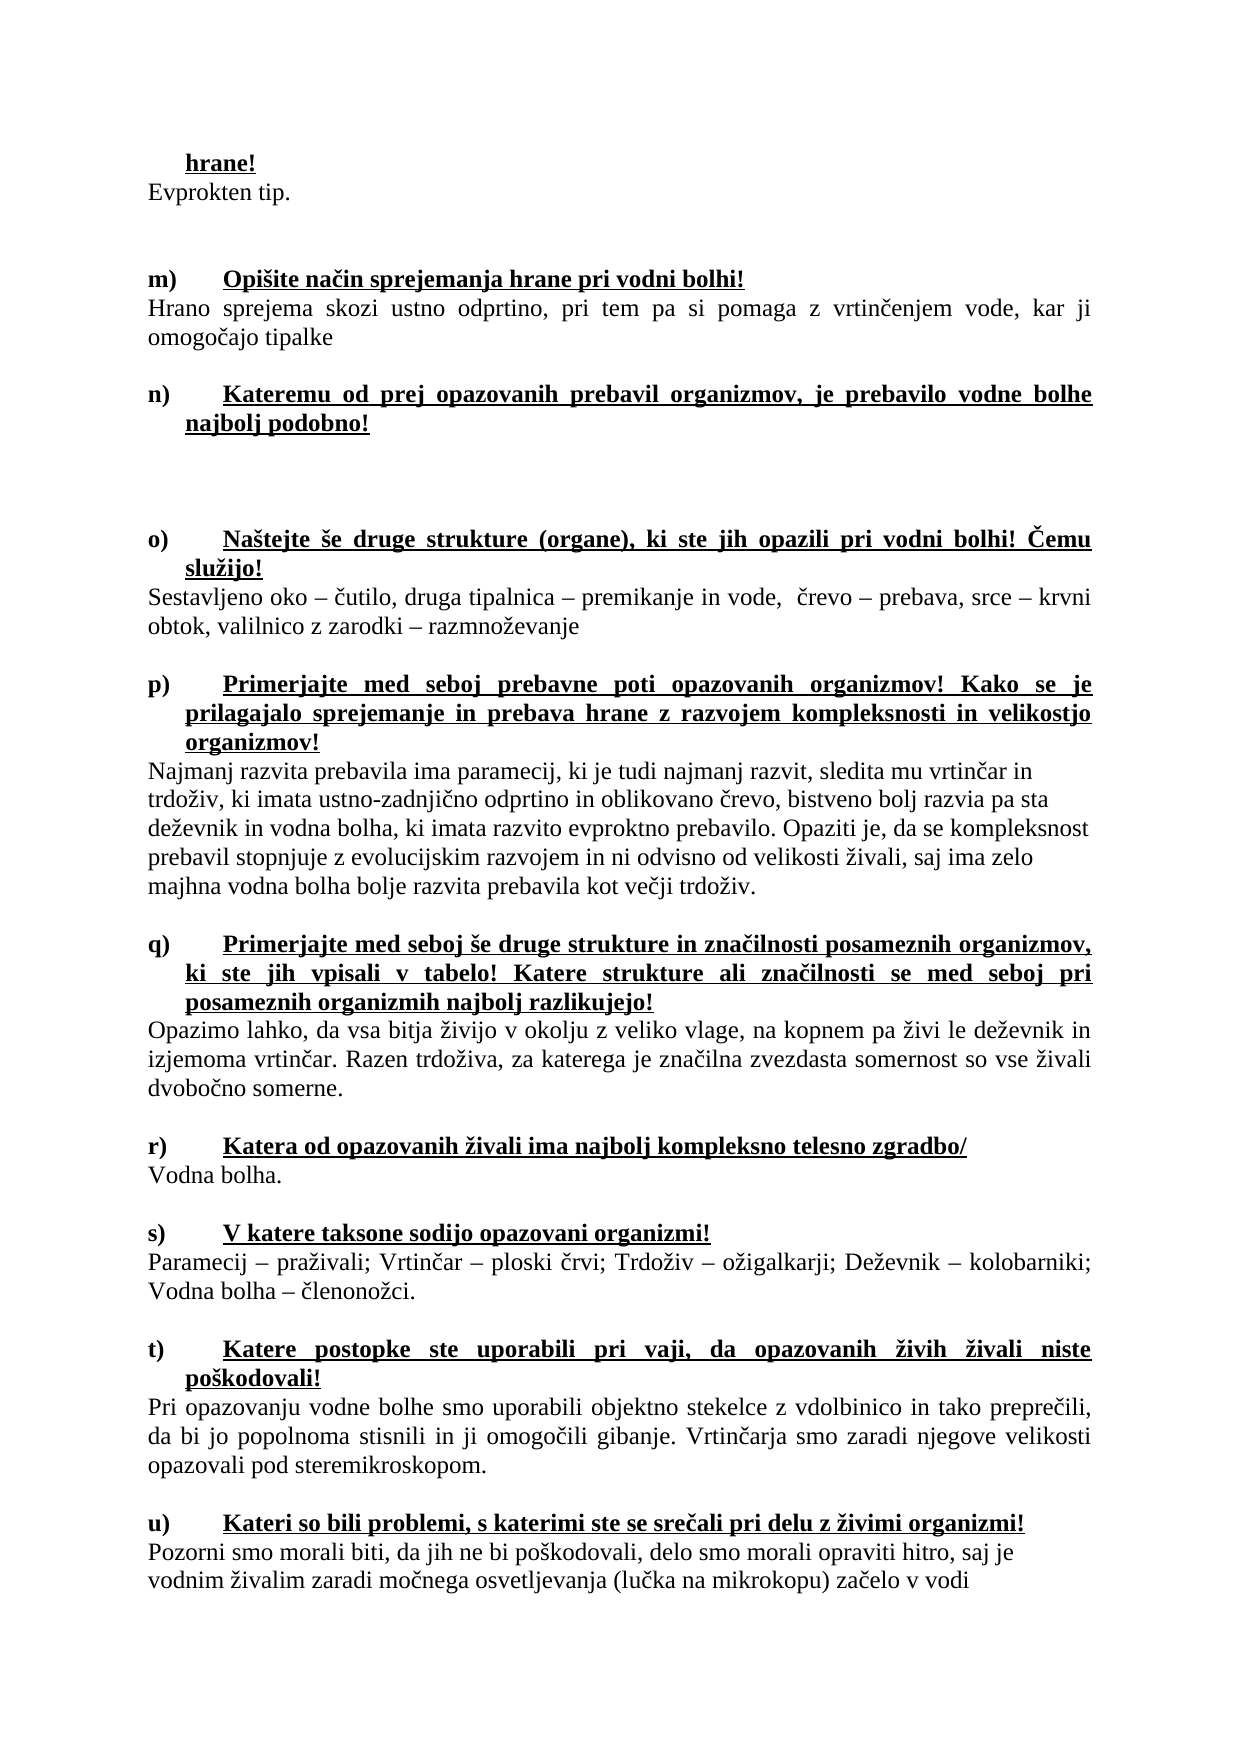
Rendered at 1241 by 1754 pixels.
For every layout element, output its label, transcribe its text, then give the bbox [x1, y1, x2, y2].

text Paramecij – praživali; Vrtinčar – ploski črvi; Trdoživ – ožigalkarji; Deževnik – kolobarniki; Vodna bolha – členonožci. [148, 1247, 1093, 1305]
list Kateremu od prej opazovanih prebavil organizmov, je prebavilo vodne bolhe najbolj podobno! [148, 379, 1093, 437]
text Evprokten tip. [148, 177, 1093, 206]
list V katere taksone sodijo opazovani organizmi! [148, 1218, 1093, 1247]
list Katere postopke ste uporabili pri vaji, da opazovanih živih živali niste poškodovali! [148, 1334, 1093, 1392]
list Kateri so bili problemi, s katerimi ste se srečali pri delu z živimi organizmi! [148, 1508, 1093, 1537]
text Vodna bolha. [148, 1160, 1093, 1189]
list Naštejte še druge strukture (organe), ki ste jih opazili pri vodni bolhi! Čemu služijo! [148, 524, 1093, 582]
text Pri opazovanju vodne bolhe smo uporabili objektno stekelce z vdolbinico in tako preprečili, da bi jo popolnoma stisnili in ji omogočili gibanje. Vrtinčarja smo zaradi njegove velikosti opazovali pod steremikroskopom. [148, 1392, 1093, 1479]
list hrane! [148, 148, 1093, 177]
text Opazimo lahko, da vsa bitja živijo v okolju z veliko vlage, na kopnem pa živi le deževnik in izjemoma vrtinčar. Razen trdoživa, za katerega je značilna zvezdasta somernost so vse živali dvobočno somerne. [148, 1015, 1093, 1102]
list Primerjajte med seboj prebavne poti opazovanih organizmov! Kako se je prilagajalo sprejemanje in prebava hrane z razvojem kompleksnosti in velikostjo organizmov! [148, 669, 1093, 756]
text Hrano sprejema skozi ustno odprtino, pri tem pa si pomaga z vrtinčenjem vode, kar ji omogočajo tipalke [148, 292, 1093, 350]
list Opišite način sprejemanja hrane pri vodni bolhi! [148, 263, 1093, 292]
list Katera od opazovanih živali ima najbolj kompleksno telesno zgradbo/ [148, 1131, 1093, 1160]
text Pozorni smo morali biti, da jih ne bi poškodovali, delo smo morali opraviti hitro, saj je vodnim živalim zaradi močnega osvetljevanja (lučka na mikrokopu) začelo v vodi [148, 1537, 1093, 1594]
list Primerjajte med seboj še druge strukture in značilnosti posameznih organizmov, ki ste jih vpisali v tabelo! Katere strukture ali značilnosti se med seboj pri posameznih organizmih najbolj razlikujejo! [148, 928, 1093, 1015]
text Najmanj razvita prebavila ima paramecij, ki je tudi najmanj razvit, sledita mu vrtinčar in trdoživ, ki imata ustno-zadnjično odprtino in oblikovano črevo, bistveno bolj razvia pa sta deževnik in vodna bolha, ki imata razvito evproktno prebavilo. Opaziti je, da se kompleksnost prebavil stopnjuje z evolucijskim razvojem in ni odvisno od velikosti živali, saj ima zelo majhna vodna bolha bolje razvita prebavila kot večji trdoživ. [148, 756, 1093, 899]
text Sestavljeno oko – čutilo, druga tipalnica – premikanje in vode, črevo – prebava, srce – krvni obtok, valilnico z zarodki – razmnoževanje [148, 582, 1093, 640]
